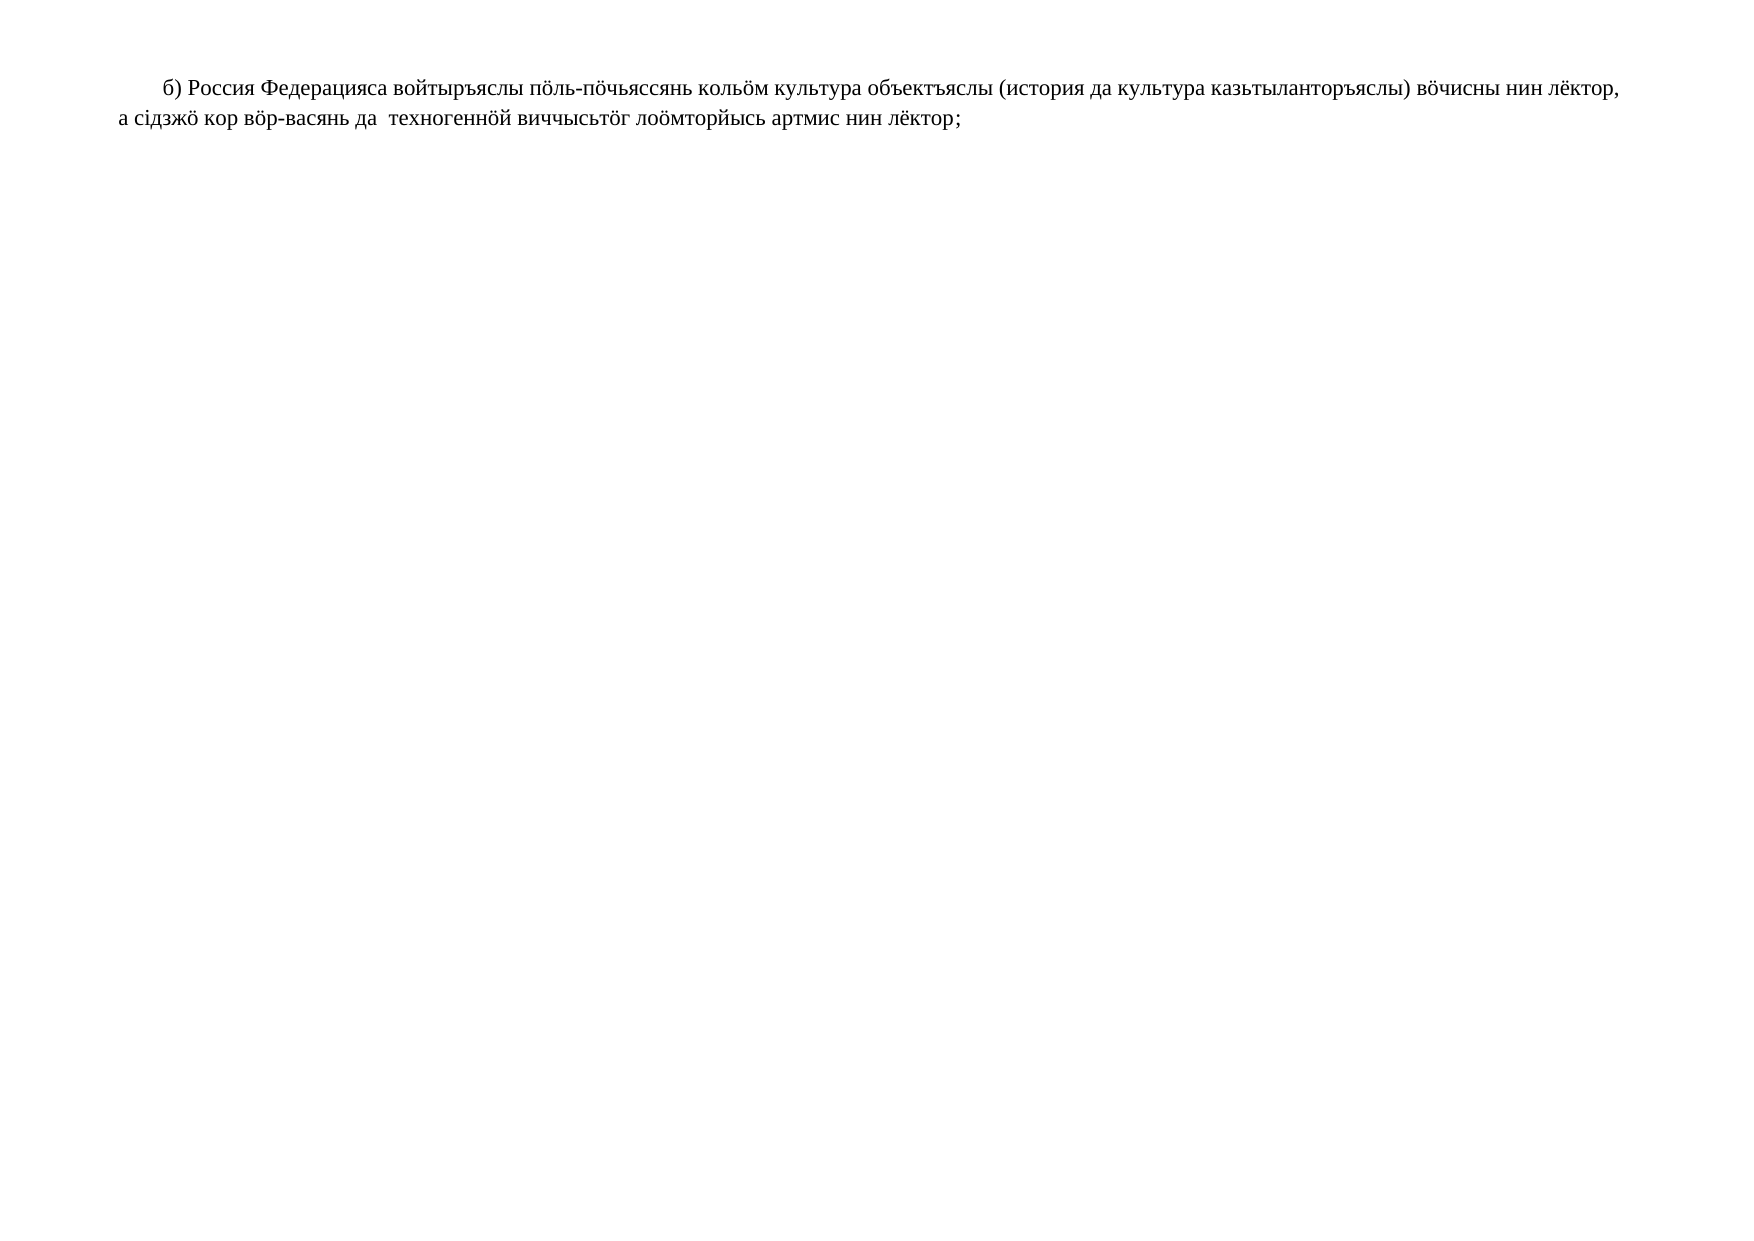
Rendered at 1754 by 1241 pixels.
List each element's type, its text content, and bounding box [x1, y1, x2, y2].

text б) Россия Федерацияса войтыръяслы пӧль-пӧчьяссянь кольӧм культура объектъяслы (история да культура казьтыланторъяслы) вӧчисны нин лёктор, а сідзжӧ кор вӧр-васянь да техногеннӧй виччысьтӧг лоӧмторйысь артмис нин лёктор; [118, 74, 1636, 130]
